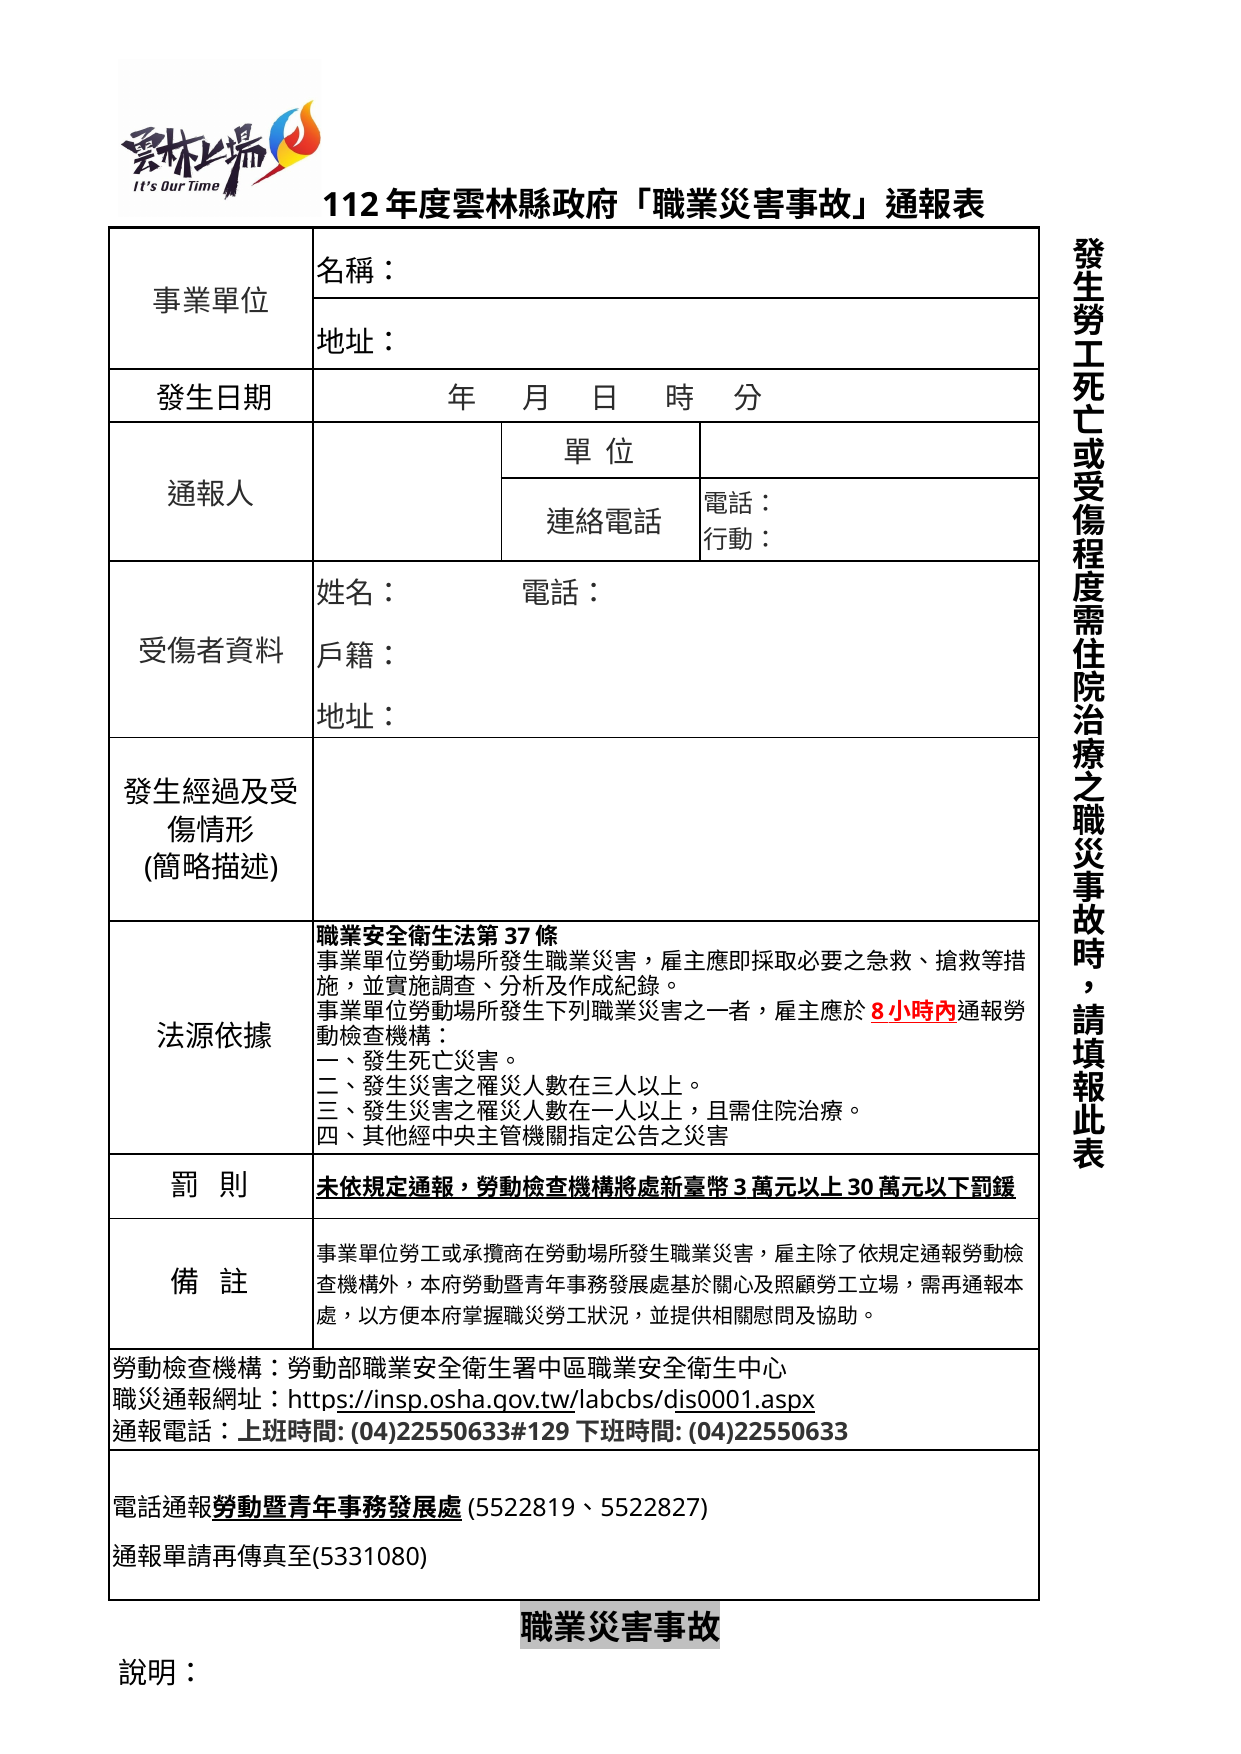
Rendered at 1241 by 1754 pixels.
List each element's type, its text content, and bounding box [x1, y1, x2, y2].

table_cell 法源依據 [110, 922, 312, 1153]
table_cell [314, 423, 501, 560]
table_cell 受傷者資料 [110, 562, 312, 737]
table_cell 地址： [314, 299, 1038, 368]
table_header 事業單位 [110, 229, 312, 368]
table_cell 通報人 [110, 423, 312, 560]
picture [118, 59, 322, 217]
table_header 名稱： [1052, 236, 1108, 1374]
table_cell 姓名： 電話： 戶籍： 地址： [314, 562, 1038, 737]
table_cell 勞動檢查機構：勞動部職業安全衛生署中區職業安全衛生中心 職災通報網址：https://insp.osha.gov.tw/labcbs/dis0001.aspx 通報電話：上班時間: (04)22550633#129下班時間: (04)22550633 [110, 1350, 1038, 1449]
table_cell 罰 則 [110, 1155, 312, 1217]
table_cell 發生經過及受傷情形 (簡略描述) [110, 738, 312, 920]
table_cell [701, 423, 1038, 477]
text 職業災害事故 [118, 1601, 1122, 1649]
table_cell 備 註 [110, 1219, 312, 1348]
table_cell [314, 738, 1038, 920]
table_cell 事業單位勞工或承攬商在勞動場所發生職業災害，雇主除了依規定通報勞動檢查機構外，本府勞動暨青年事務發展處基於關心及照顧勞工立場，需再通報本處，以方便本府掌握職災勞工狀況，並提供相關慰問及協助。 [314, 1219, 1038, 1348]
table_cell 連絡電話 [502, 479, 699, 560]
table_cell 職業安全衛生法第37條 事業單位勞動場所發生職業災害，雇主應即採取必要之急救、搶救等措施，並實施調查、分析及作成紀錄。 事業單位勞動場所發生下列職業災害之一者，雇主應於8小時內通報勞動檢查機構： 一、發生死亡災害。 二、發生災害之罹災人數在三人以上。 三、發生災害之罹災人數在一人以上，且需住院治療。 四、其他經中央主管機關指定公告之災害 [314, 922, 1038, 1153]
table_cell 年 月 日 時 分 [314, 370, 1038, 421]
table_cell 發生日期 [110, 370, 312, 421]
table_cell 未依規定通報，勞動檢查機構將處新臺幣3萬元以上30萬元以下罰鍰 [314, 1155, 1038, 1217]
table_cell 電話通報勞動暨青年事務發展處 (5522819、5522827) 通報單請再傳真至(5331080) [110, 1451, 1038, 1599]
text 112年度雲林縣政府「職業災害事故」通報表 [118, 59, 1122, 226]
table_header 名稱： [314, 229, 1038, 297]
text 說明： [118, 1649, 1122, 1692]
table_cell 單 位 [502, 423, 699, 477]
table_cell 電話： 行動： [701, 479, 1038, 560]
